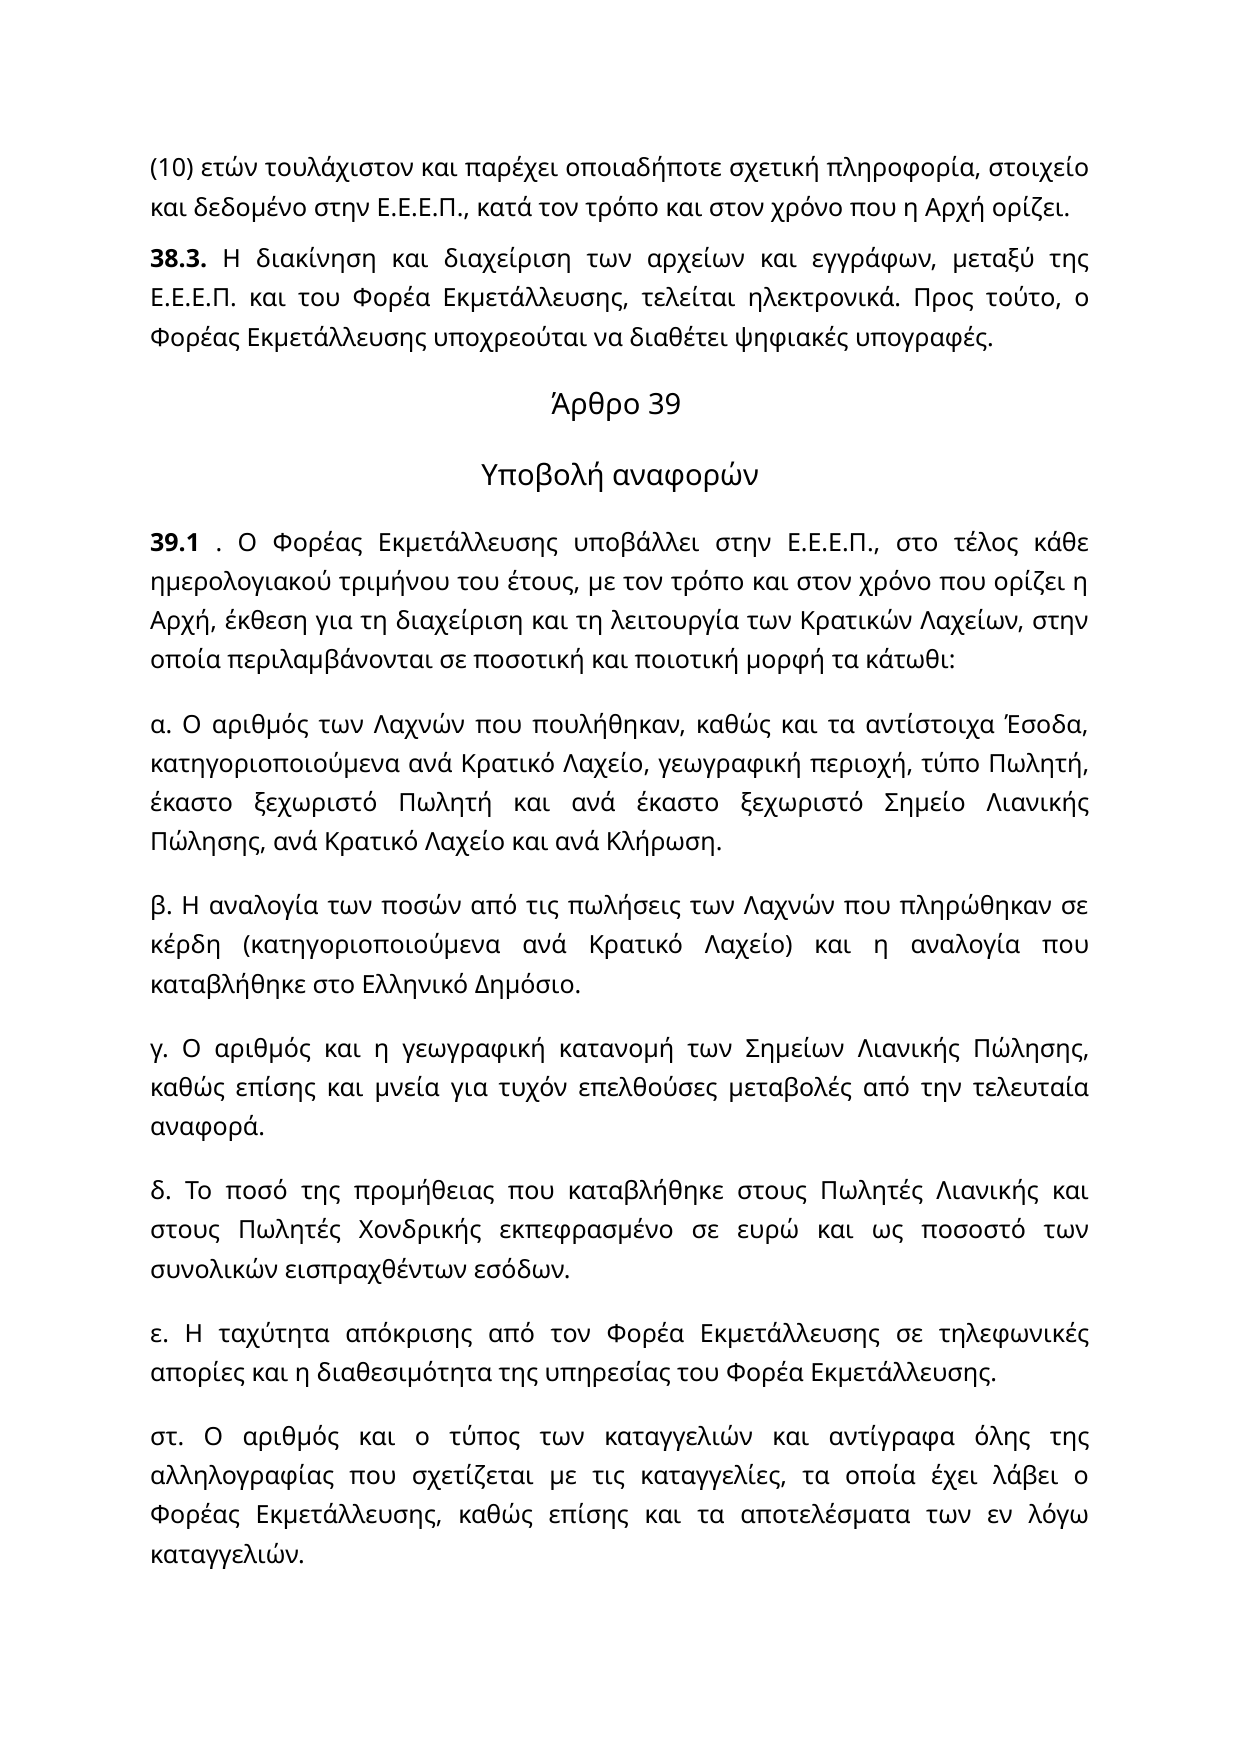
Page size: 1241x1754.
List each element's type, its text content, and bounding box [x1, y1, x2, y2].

subtitle Άρθρο 39 [150, 383, 1090, 423]
text β. Η αναλογία των ποσών από τις πωλήσεις των Λαχνών που πληρώθηκαν σε κέρδη (κατηγοριοποιούμενα ανά Κρατικό Λαχείο) και η αναλογία που καταβλήθηκε στο Ελληνικό Δημόσιο. [150, 888, 1090, 1000]
text 39.1 . Ο Φορέας Εκμετάλλευσης υποβάλλει στην Ε.Ε.Ε.Π., στο τέλος κάθε ημερολογιακού τριμήνου του έτους, με τον τρόπο και στον χρόνο που ορίζει η Αρχή, έκθεση για τη διαχείριση και τη λειτουργία των Κρατικών Λαχείων, στην οποία περιλαμβάνονται σε ποσοτική και ποιοτική μορφή τα κάτωθι: [150, 524, 1090, 676]
text (10) ετών τουλάχιστον και παρέχει οποιαδήποτε σχετική πληροφορία, στοιχείο και δεδομένο στην Ε.Ε.Ε.Π., κατά τον τρόπο και στον χρόνο που η Αρχή ορίζει. [150, 150, 1090, 223]
text γ. Ο αριθμός και η γεωγραφική κατανομή των Σημείων Λιανικής Πώλησης, καθώς επίσης και μνεία για τυχόν επελθούσες μεταβολές από την τελευταία αναφορά. [150, 1030, 1090, 1143]
text α. Ο αριθμός των Λαχνών που πουλήθηκαν, καθώς και τα αντίστοιχα Έσοδα, κατηγοριοποιούμενα ανά Κρατικό Λαχείο, γεωγραφική περιοχή, τύπο Πωλητή, έκαστο ξεχωριστό Πωλητή και ανά έκαστο ξεχωριστό Σημείο Λιανικής Πώλησης, ανά Κρατικό Λαχείο και ανά Κλήρωση. [150, 706, 1090, 858]
text 38.3. Η διακίνηση και διαχείριση των αρχείων και εγγράφων, μεταξύ της Ε.Ε.Ε.Π. και του Φορέα Εκμετάλλευσης, τελείται ηλεκτρονικά. Προς τούτο, ο Φορέας Εκμετάλλευσης υποχρεούται να διαθέτει ψηφιακές υπογραφές. [150, 241, 1090, 353]
subtitle Υποβολή αναφορών [150, 454, 1090, 494]
text ε. Η ταχύτητα απόκρισης από τον Φορέα Εκμετάλλευσης σε τηλεφωνικές απορίες και η διαθεσιμότητα της υπηρεσίας του Φορέα Εκμετάλλευσης. [150, 1315, 1090, 1389]
text δ. Το ποσό της προμήθειας που καταβλήθηκε στους Πωλητές Λιανικής και στους Πωλητές Χονδρικής εκπεφρασμένο σε ευρώ και ως ποσοστό των συνολικών εισπραχθέντων εσόδων. [150, 1173, 1090, 1285]
text στ. Ο αριθμός και ο τύπος των καταγγελιών και αντίγραφα όλης της αλληλογραφίας που σχετίζεται με τις καταγγελίες, τα οποία έχει λάβει ο Φορέας Εκμετάλλευσης, καθώς επίσης και τα αποτελέσματα των εν λόγω καταγγελιών. [150, 1419, 1090, 1570]
